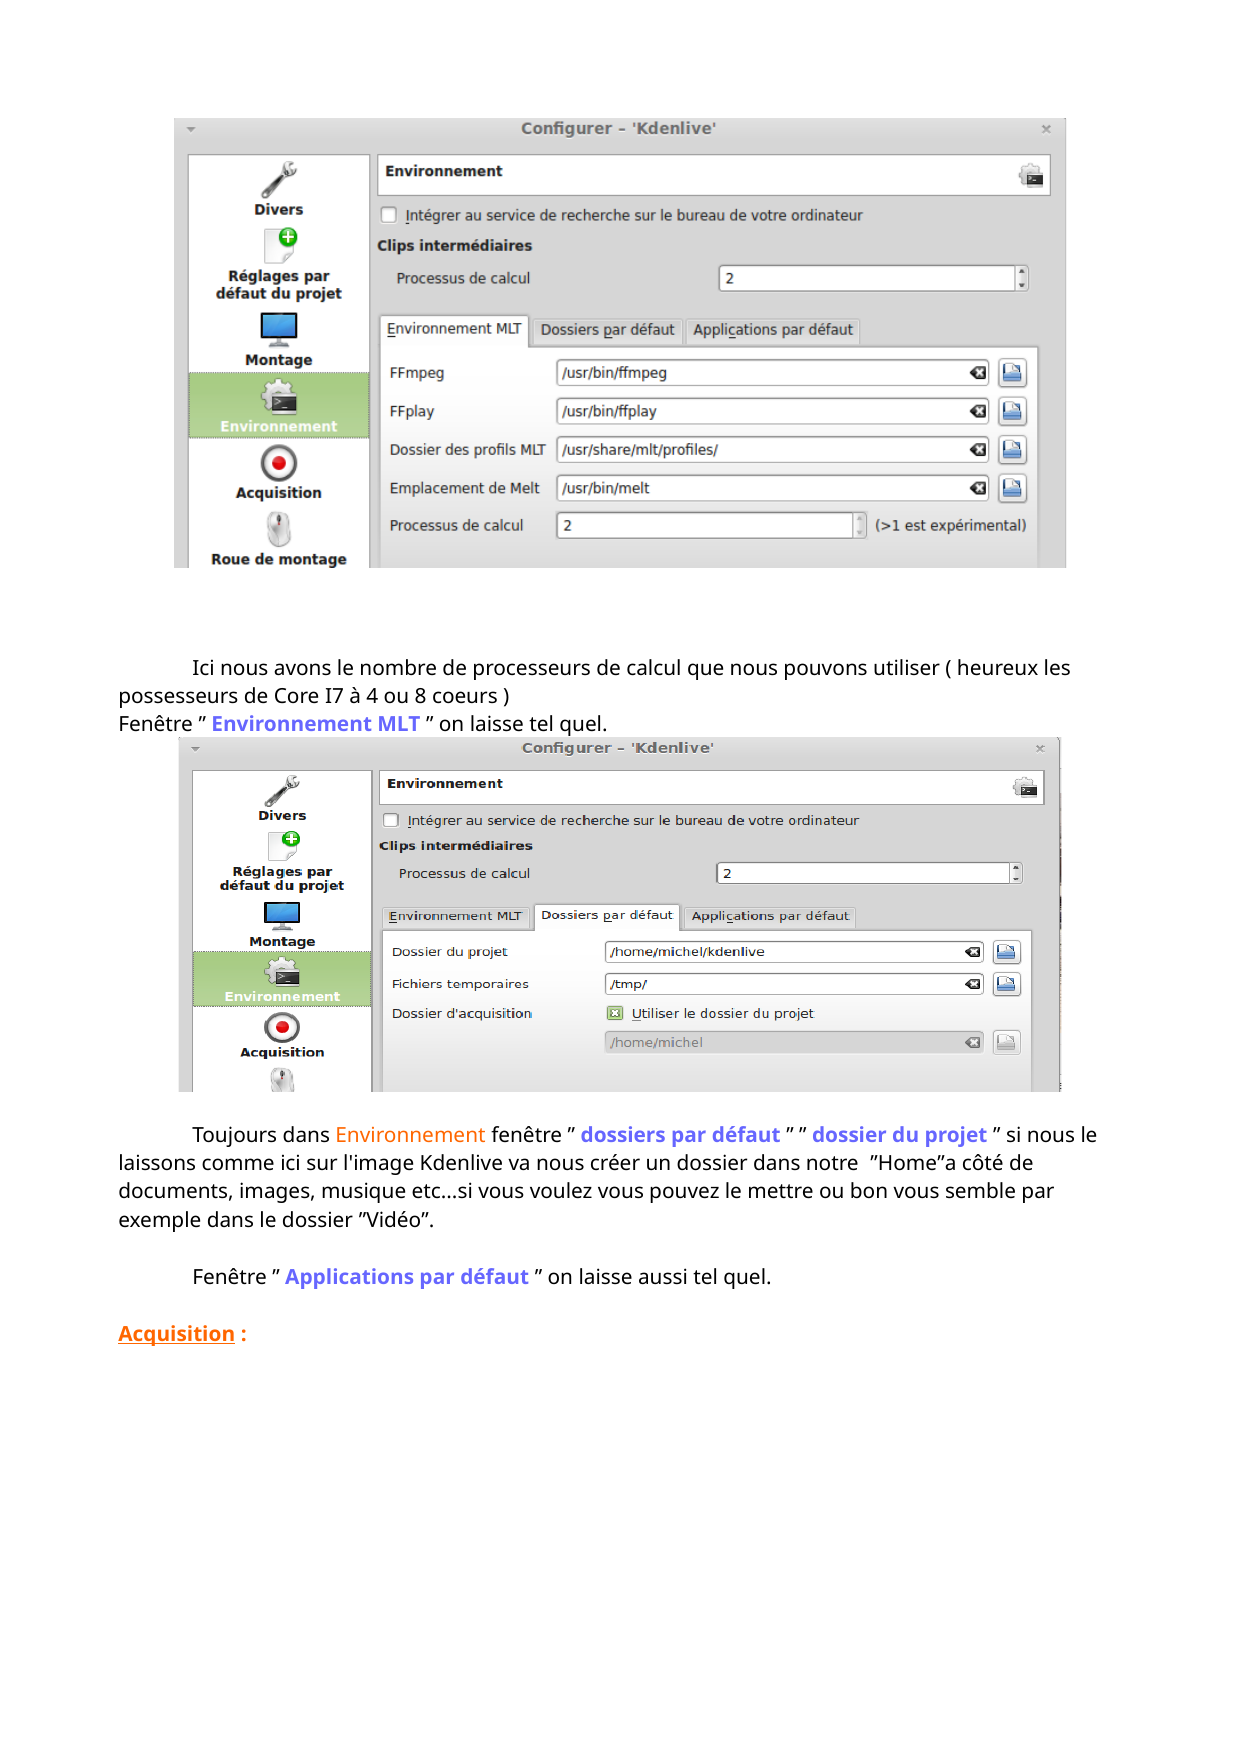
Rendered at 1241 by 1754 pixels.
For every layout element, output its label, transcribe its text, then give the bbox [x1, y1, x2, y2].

text Acquisition : [118, 1319, 1122, 1347]
text Fenêtre ” Environnement MLT ” on laisse tel quel. [118, 709, 1122, 738]
picture [174, 118, 1067, 568]
text Fenêtre ” Applications par défaut ” on laisse aussi tel quel. [118, 1262, 1122, 1290]
text Ici nous avons le nombre de processeurs de calcul que nous pouvons utiliser ( heureux les possesseurs de Core I7 à 4 ou 8 coeurs ) [118, 653, 1122, 709]
text Toujours dans Environnement fenêtre ” dossiers par défaut ” ” dossier du projet ” si nous le laissons comme ici sur l'image Kdenlive va nous créer un dossier dans notre ”Home”a côté de documents, images, musique etc...si vous voulez vous pouvez le mettre ou bon vous semble par exemple dans le dossier ”Vidéo”. [118, 1120, 1122, 1233]
picture [178, 737, 1062, 1092]
